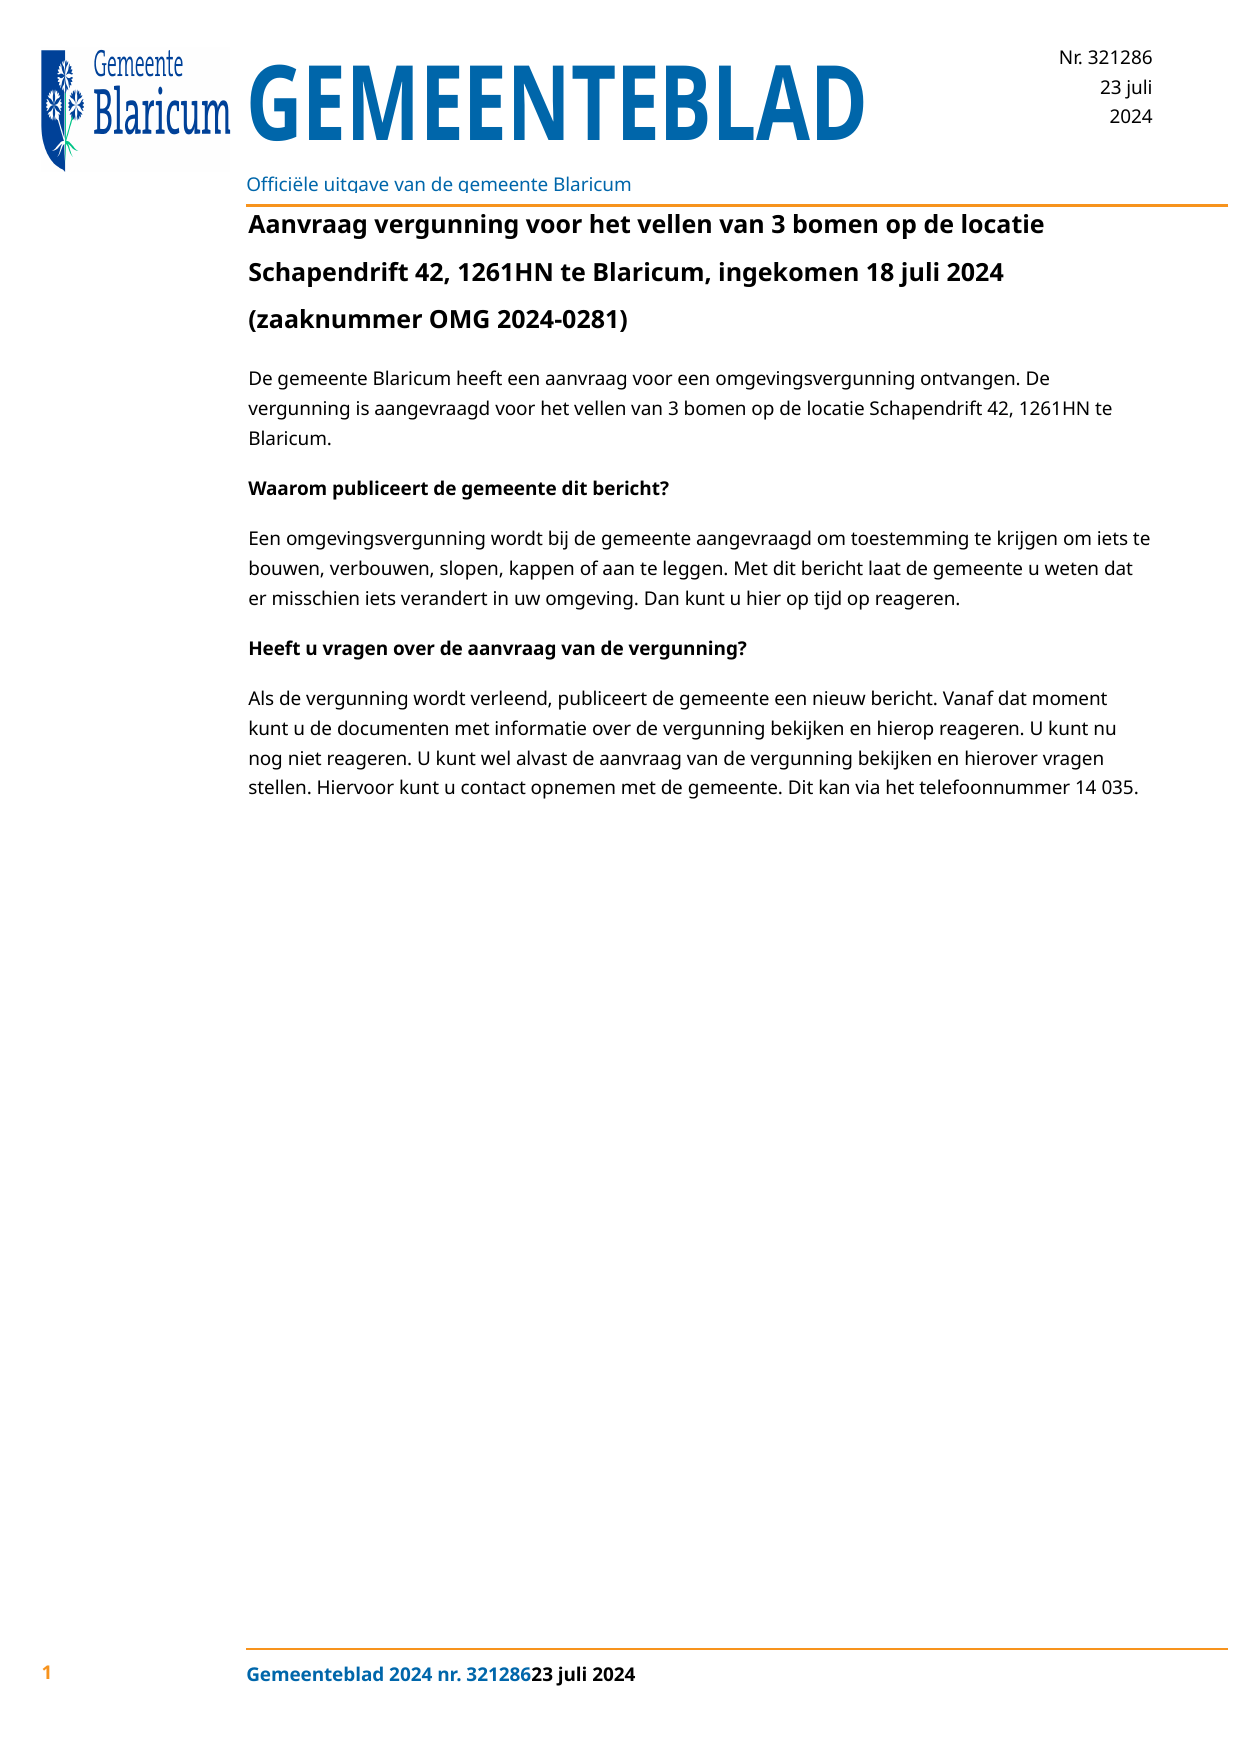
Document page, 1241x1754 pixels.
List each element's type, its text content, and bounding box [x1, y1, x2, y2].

text De gemeente Blaricum heeft een aanvraag voor een omgevingsvergunning ontvangen. De vergunning is aangevraagd voor het vellen van 3 bomen op de locatie Schapendrift 42, 1261HN te Blaricum. [248, 366, 1152, 450]
text Aanvraag vergunning voor het vellen van 3 bomen op de locatie Schapendrift 42, 1261HN te Blaricum, ingekomen 18 juli 2024 (zaaknummer OMG 2024-0281) [248, 207, 1152, 336]
picture [41, 47, 231, 172]
text Een omgevingsvergunning wordt bij de gemeente aangevraagd om toestemming te krijgen om iets te bouwen, verbouwen, slopen, kappen of aan te leggen. Met dit bericht laat de gemeente u weten dat er misschien iets verandert in uw omgeving. Dan kunt u hier op tijd op reageren. [248, 526, 1152, 610]
text Waarom publiceert de gemeente dit bericht? [248, 475, 1152, 501]
text Als de vergunning wordt verleend, publiceert de gemeente een nieuw bericht. Vanaf dat moment kunt u de documenten met informatie over de vergunning bekijken en hierop reageren. U kunt nu nog niet reageren. U kunt wel alvast de aanvraag van de vergunning bekijken en hierover vragen stellen. Hiervoor kunt u contact opnemen met de gemeente. Dit kan via het telefoonnummer 14 035. [248, 686, 1152, 800]
text Heeft u vragen over de aanvraag van de vergunning? [248, 635, 1152, 661]
